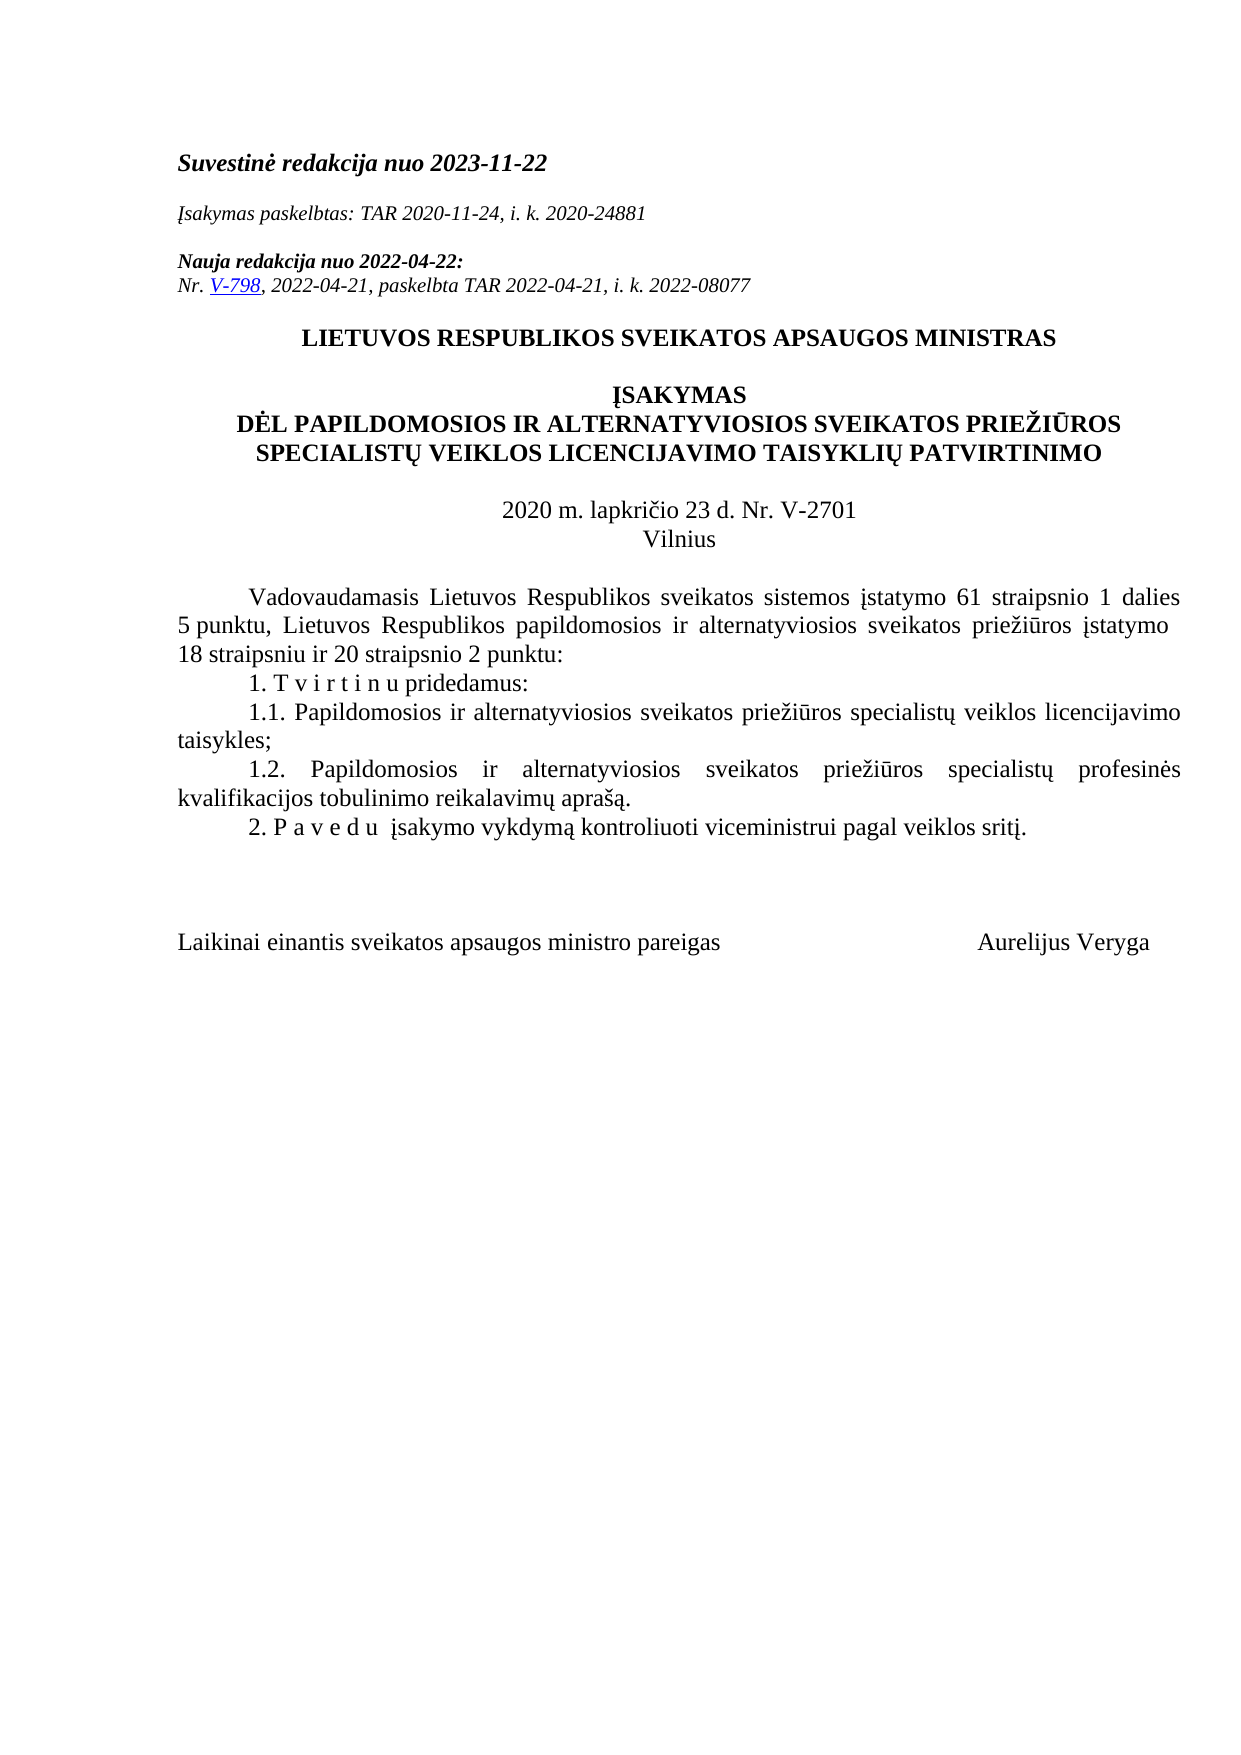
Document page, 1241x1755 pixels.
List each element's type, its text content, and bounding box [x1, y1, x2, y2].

text LIETUVOS RESPUBLIKOS SVEIKATOS APSAUGOS MINISTRAS [177, 323, 1181, 352]
text Nauja redakcija nuo 2022-04-22: [177, 249, 1181, 273]
text 1.2. Papildomosios ir alternatyviosios sveikatos priežiūros specialistų profesinės kvalifikacijos tobulinimo reikalavimų aprašą. [177, 754, 1181, 812]
text DĖL PAPILDOMOSIOS IR ALTERNATYVIOSIOS SVEIKATOS PRIEŽIŪROS SPECIALISTŲ VEIKLOS LICENCIJAVIMO TAISYKLIŲ PATVIRTINIMO [177, 409, 1181, 467]
text Suvestinė redakcija nuo 2023-11-22 [177, 148, 1181, 176]
text Vadovaudamasis Lietuvos Respublikos sveikatos sistemos įstatymo 61 straipsnio 1 dalies 5 punktu, Lietuvos Respublikos papildomosios ir alternatyviosios sveikatos priežiūros įstatymo 18 straipsniu ir 20 straipsnio 2 punktu: [177, 582, 1181, 668]
text ĮSAKYMAS [177, 381, 1181, 409]
text Nr. V-798, 2022-04-21, paskelbta TAR 2022-04-21, i. k. 2022-08077 [177, 273, 1181, 297]
text 2. Pavedu įsakymo vykdymą kontroliuoti viceministrui pagal veiklos sritį. [177, 812, 1181, 841]
text 2020 m. lapkričio 23 d. Nr. V-2701 Vilnius [177, 496, 1181, 553]
text Laikinai einantis sveikatos apsaugos ministro pareigas Aurelijus Veryga [177, 927, 1181, 956]
text 1. Tvirtinu pridedamus: [177, 668, 1181, 697]
text Įsakymas paskelbtas: TAR 2020-11-24, i. k. 2020-24881 [177, 201, 1181, 224]
text 1.1. Papildomosios ir alternatyviosios sveikatos priežiūros specialistų veiklos licencijavimo taisykles; [177, 697, 1181, 754]
